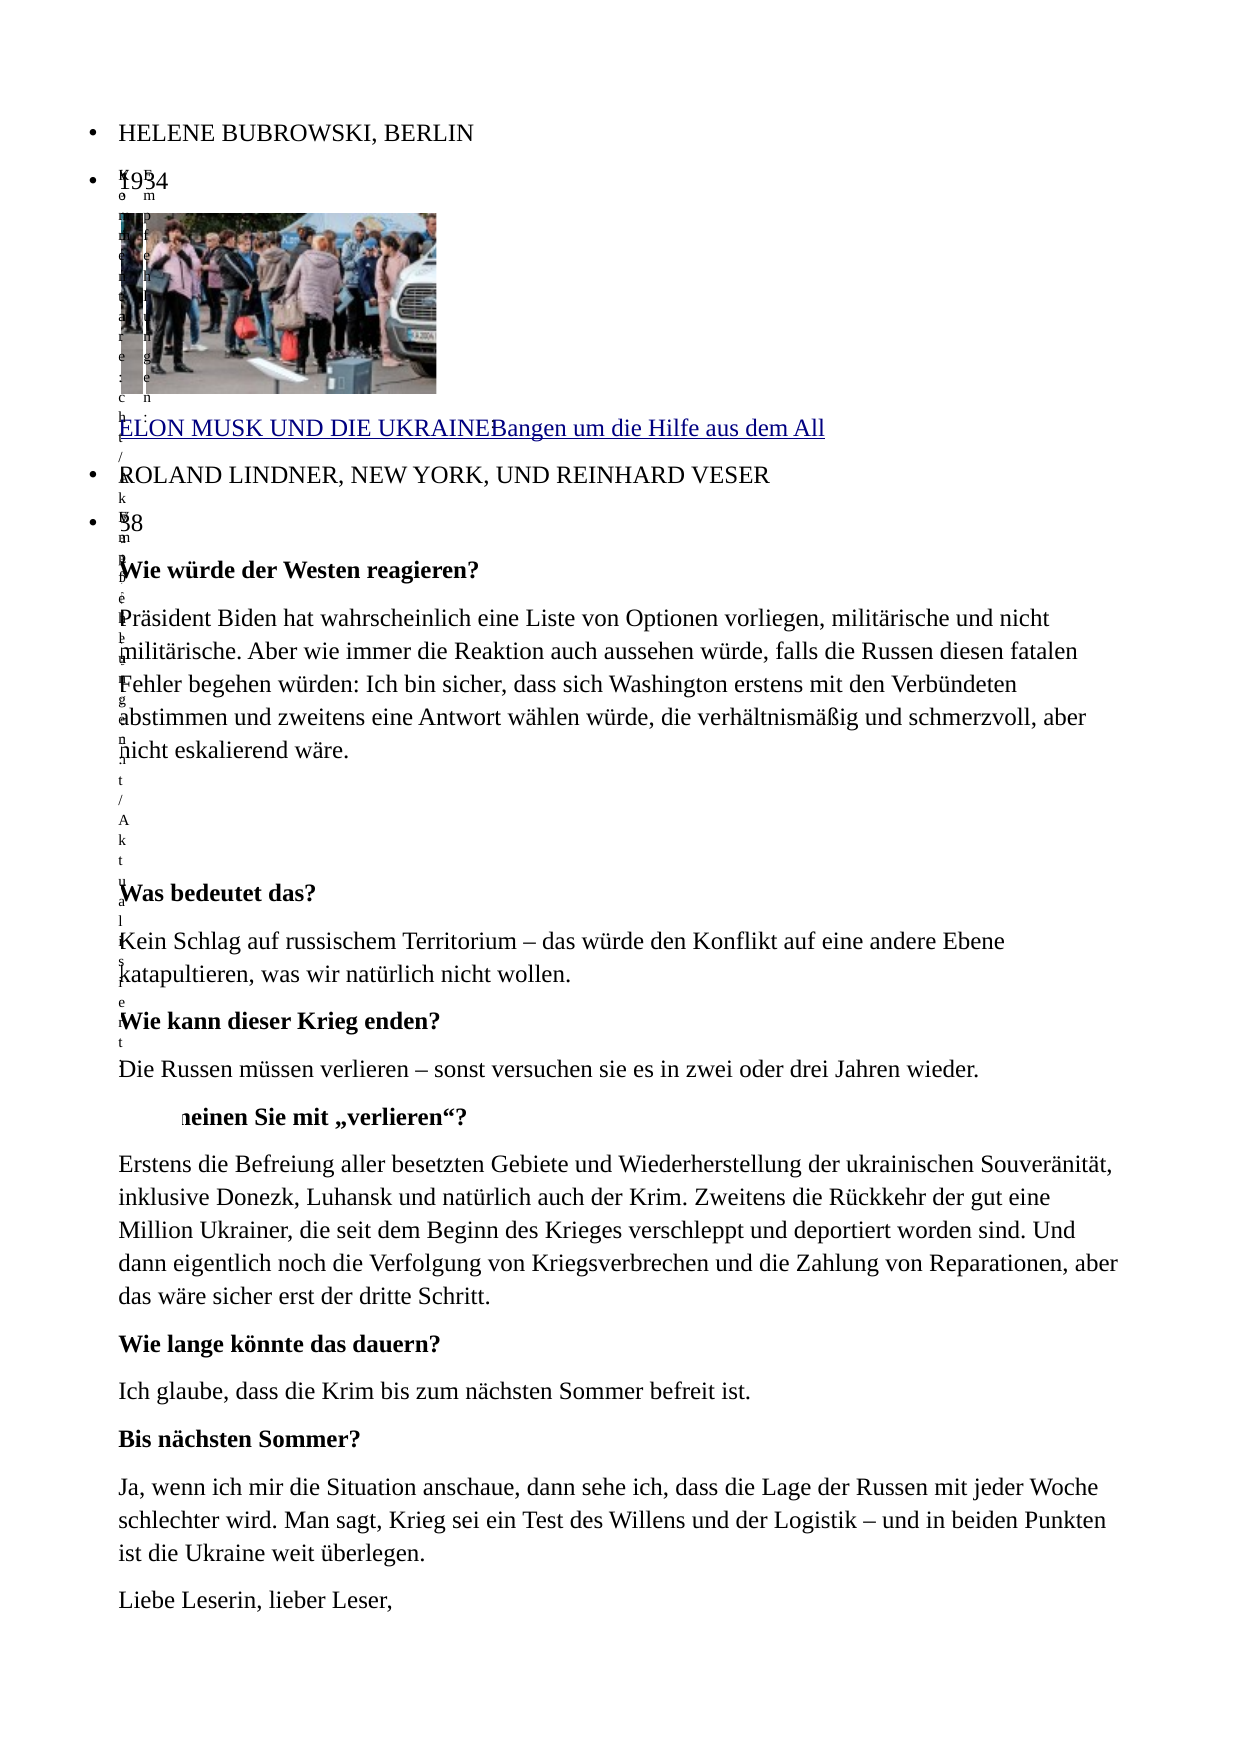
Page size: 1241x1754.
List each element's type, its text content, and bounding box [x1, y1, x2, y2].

text Wie kann dieser Krieg enden? [121, 1006, 1122, 1035]
picture [146, 213, 437, 394]
text Liebe Leserin, lieber Leser, [118, 1585, 1122, 1614]
text Erstens die Befreiung aller besetzten Ge­biete und Wiederherstellung der ukrainischen Souveränität, inklusive Donezk, Luhansk und natürlich auch der Krim. Zweitens die Rückkehr der gut eine Million Ukrainer, die seit dem Beginn des Krieges verschleppt und deportiert worden sind. Und dann eigentlich noch die Verfolgung von Kriegsverbrechen und die Zahlung von Reparationen, aber das wäre sicher erst der dritte Schritt. [118, 1149, 1122, 1310]
text Was meinen Sie mit „verlieren“? [118, 1102, 1122, 1130]
text Präsident Biden hat wahrscheinlich eine Liste von Optionen vorliegen, militärische und nicht militärische. Aber wie immer die Reaktion auch aussehen würde, falls die Russen diesen fatalen Fehler begehen würden: Ich bin sicher, dass sich Washington erstens mit den Verbündeten abstimmen und zweitens eine Antwort wählen würde, die verhältnismäßig und schmerzvoll, aber nicht eskalierend wäre. [121, 603, 1122, 764]
list ROLAND LINDNER, NEW YORK, UND REINHARD VESER [121, 460, 1122, 489]
text Was bedeutet das? [121, 878, 1122, 907]
list 38 [121, 508, 1122, 537]
text Ich glaube, dass die Krim bis zum nächsten Sommer befreit ist. [118, 1376, 1122, 1405]
list 1934 [146, 166, 1122, 194]
text ELON MUSK UND DIE UKRAINEBangen um die Hilfe aus dem All [121, 413, 1122, 442]
list 1934 [121, 166, 143, 194]
list HELENE BUBROWSKI, BERLIN [118, 118, 1122, 147]
text Die Russen müssen verlieren – sonst versuchen sie es in zwei oder drei Jahren wieder. [118, 1054, 1122, 1083]
text Kein Schlag auf russischem Territorium – das würde den Konflikt auf eine andere Ebene katapultieren, was wir natürlich nicht wollen. [121, 926, 1122, 987]
picture [121, 213, 143, 394]
text Bis nächsten Sommer? [118, 1424, 1122, 1453]
text Ja, wenn ich mir die Situation anschaue, dann sehe ich, dass die Lage der Russen mit jeder Woche schlechter wird. Man sagt, Krieg sei ein Test des Willens und der Logistik – und in beiden Punkten ist die Ukraine weit überlegen. [118, 1472, 1122, 1566]
text Wie würde der Westen reagieren? [121, 556, 1122, 584]
text Wie lange könnte das dauern? [118, 1329, 1122, 1358]
